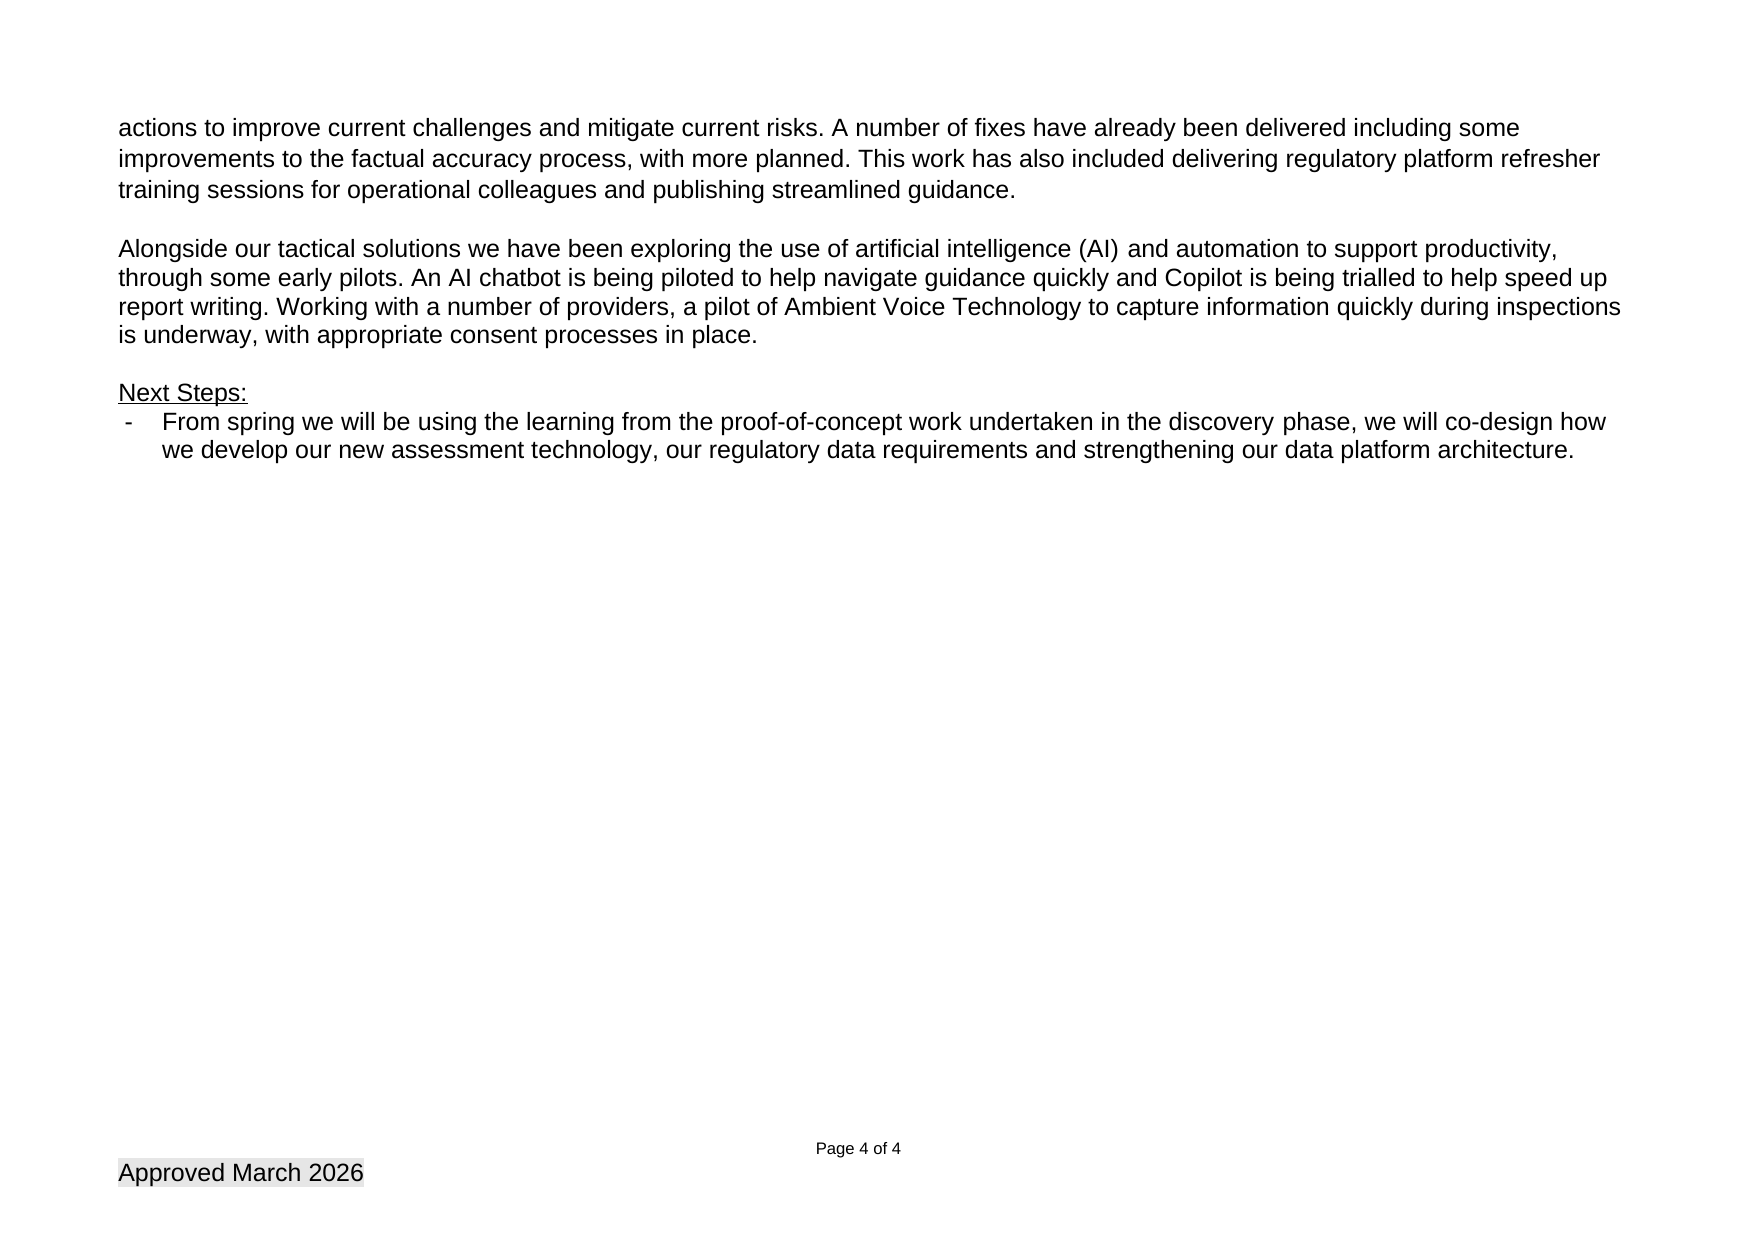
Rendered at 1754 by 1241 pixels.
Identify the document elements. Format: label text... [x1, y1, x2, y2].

text Alongside our tactical solutions we have been exploring the use of artificial intelligence (AI) and automation to support productivity, through some early pilots. An AI chatbot is being piloted to help navigate guidance quickly and Copilot is being trialled to help speed up report writing. Working with a number of providers, a pilot of Ambient Voice Technology to capture information quickly during inspections is underway, with appropriate consent processes in place. [118, 234, 1636, 349]
list From spring we will be using the learning from the proof-of-concept work undertaken in the discovery phase, we will co-design how we develop our new assessment technology, our regulatory data requirements and strengthening our data platform architecture. [124, 407, 1636, 464]
text Next Steps: [118, 378, 1636, 407]
text actions to improve current challenges and mitigate current risks. A number of fixes have already been delivered including some improvements to the factual accuracy process, with more planned. This work has also included delivering regulatory platform refresher training sessions for operational colleagues and publishing streamlined guidance. [118, 113, 1636, 203]
